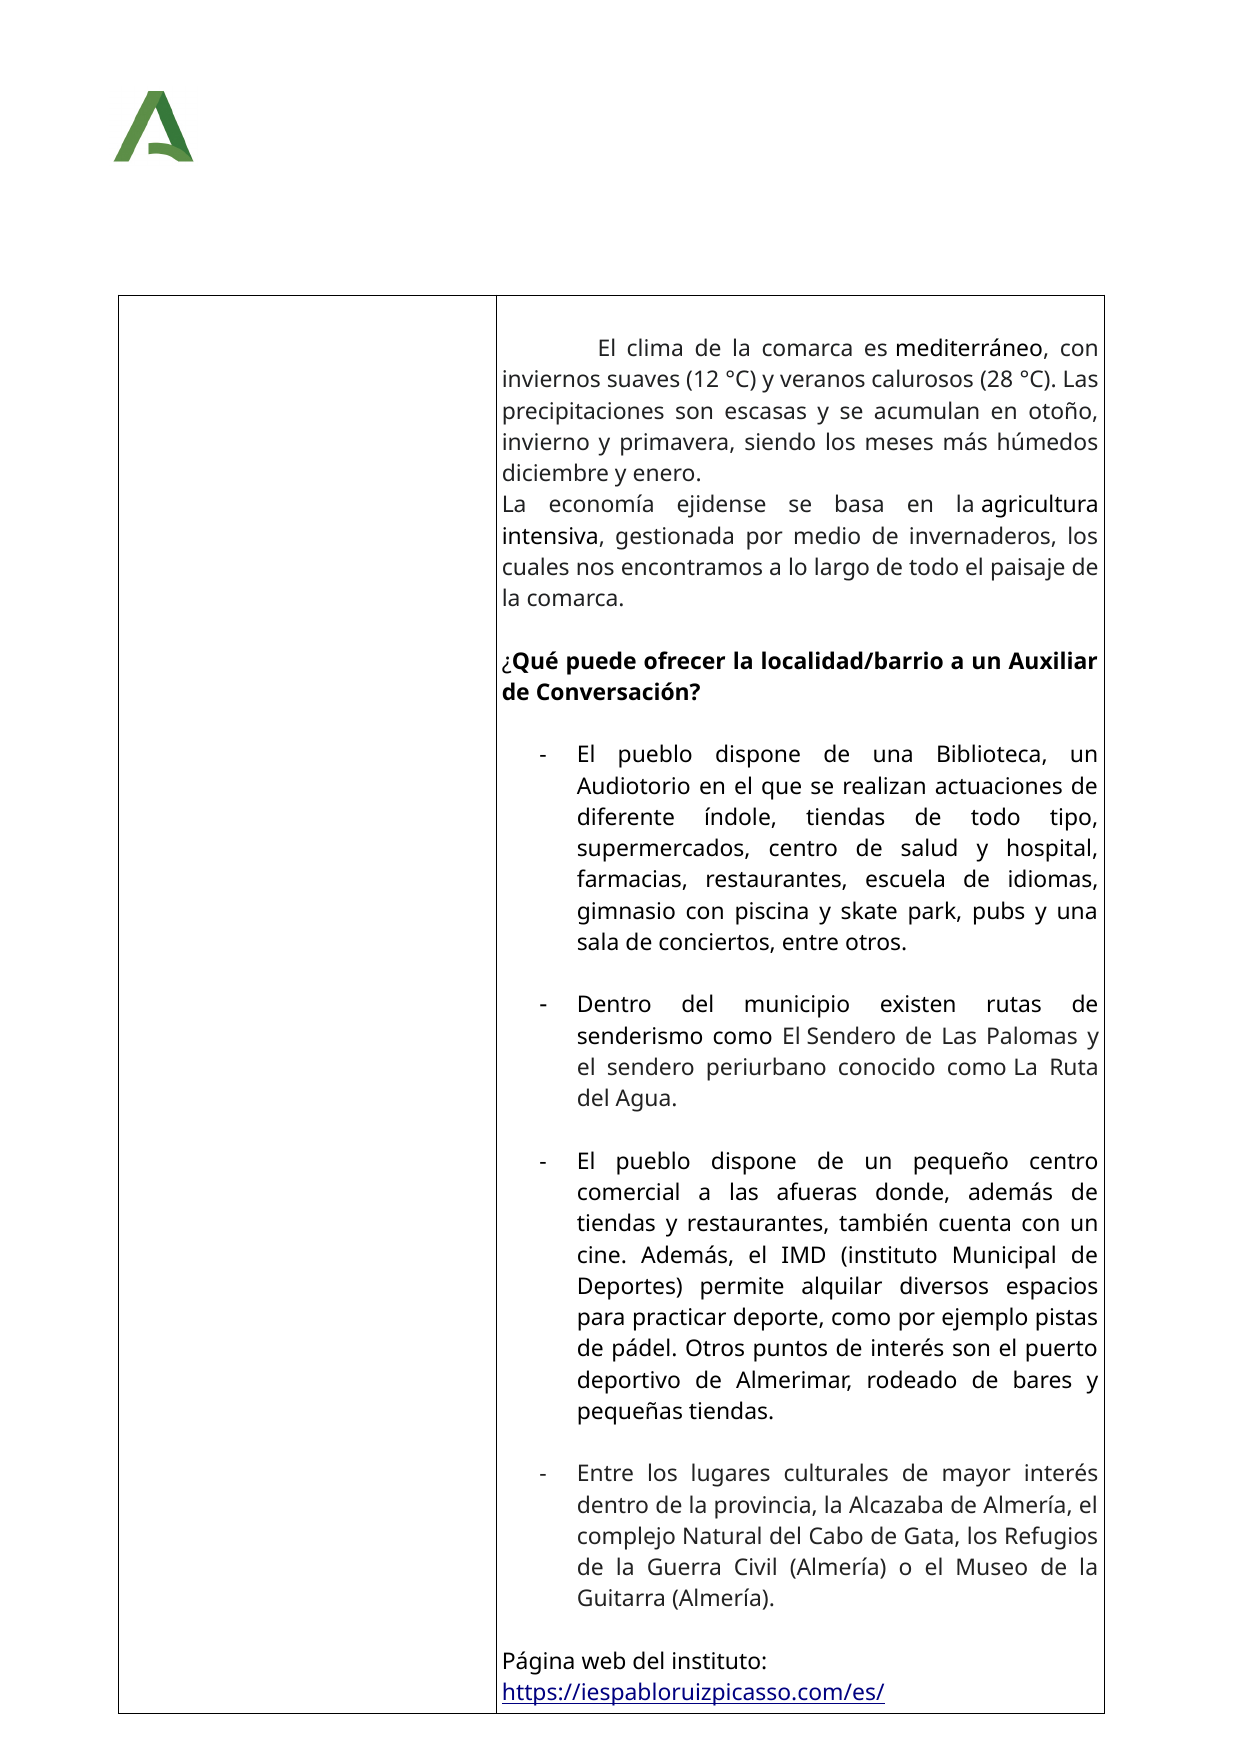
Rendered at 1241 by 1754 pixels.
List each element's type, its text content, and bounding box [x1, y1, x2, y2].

table_cell [119, 296, 496, 1713]
table_cell El clima de la comarca es mediterráneo, con inviernos suaves (12 °C) y veranos calurosos (28 °C). Las precipitaciones son escasas y se acumulan en otoño, invierno y primavera, siendo los meses más húmedos diciembre y enero. La economía ejidense se basa en la agricultura intensiva, gestionada por medio de invernaderos, los cuales nos encontramos a lo largo de todo el paisaje de la comarca. ¿Qué puede ofrecer la localidad/barrio a un Auxiliar de Conversación? El pueblo dispone de una Biblioteca, un Audiotorio en el que se realizan actuaciones de diferente índole, tiendas de todo tipo, supermercados, centro de salud y hospital, farmacias, restaurantes, escuela de idiomas, gimnasio con piscina y skate park, pubs y una sala de conciertos, entre otros. Dentro del municipio existen rutas de senderismo como El Sendero de Las Palomas y el sendero periurbano conocido como La Ruta del Agua. El pueblo dispone de un pequeño centro comercial a las afueras donde, además de tiendas y restaurantes, también cuenta con un cine. Además, el IMD (instituto Municipal de Deportes) permite alquilar diversos espacios para practicar deporte, como por ejemplo pistas de pádel. Otros puntos de interés son el puerto deportivo de Almerimar, rodeado de bares y pequeñas tiendas. Entre los lugares culturales de mayor interés dentro de la provincia, la Alcazaba de Almería, el complejo Natural del Cabo de Gata, los Refugios de la Guerra Civil (Almería) o el Museo de la Guitarra (Almería). Página web del instituto: https://iespabloruizpicasso.com/es/ [497, 296, 1104, 1713]
